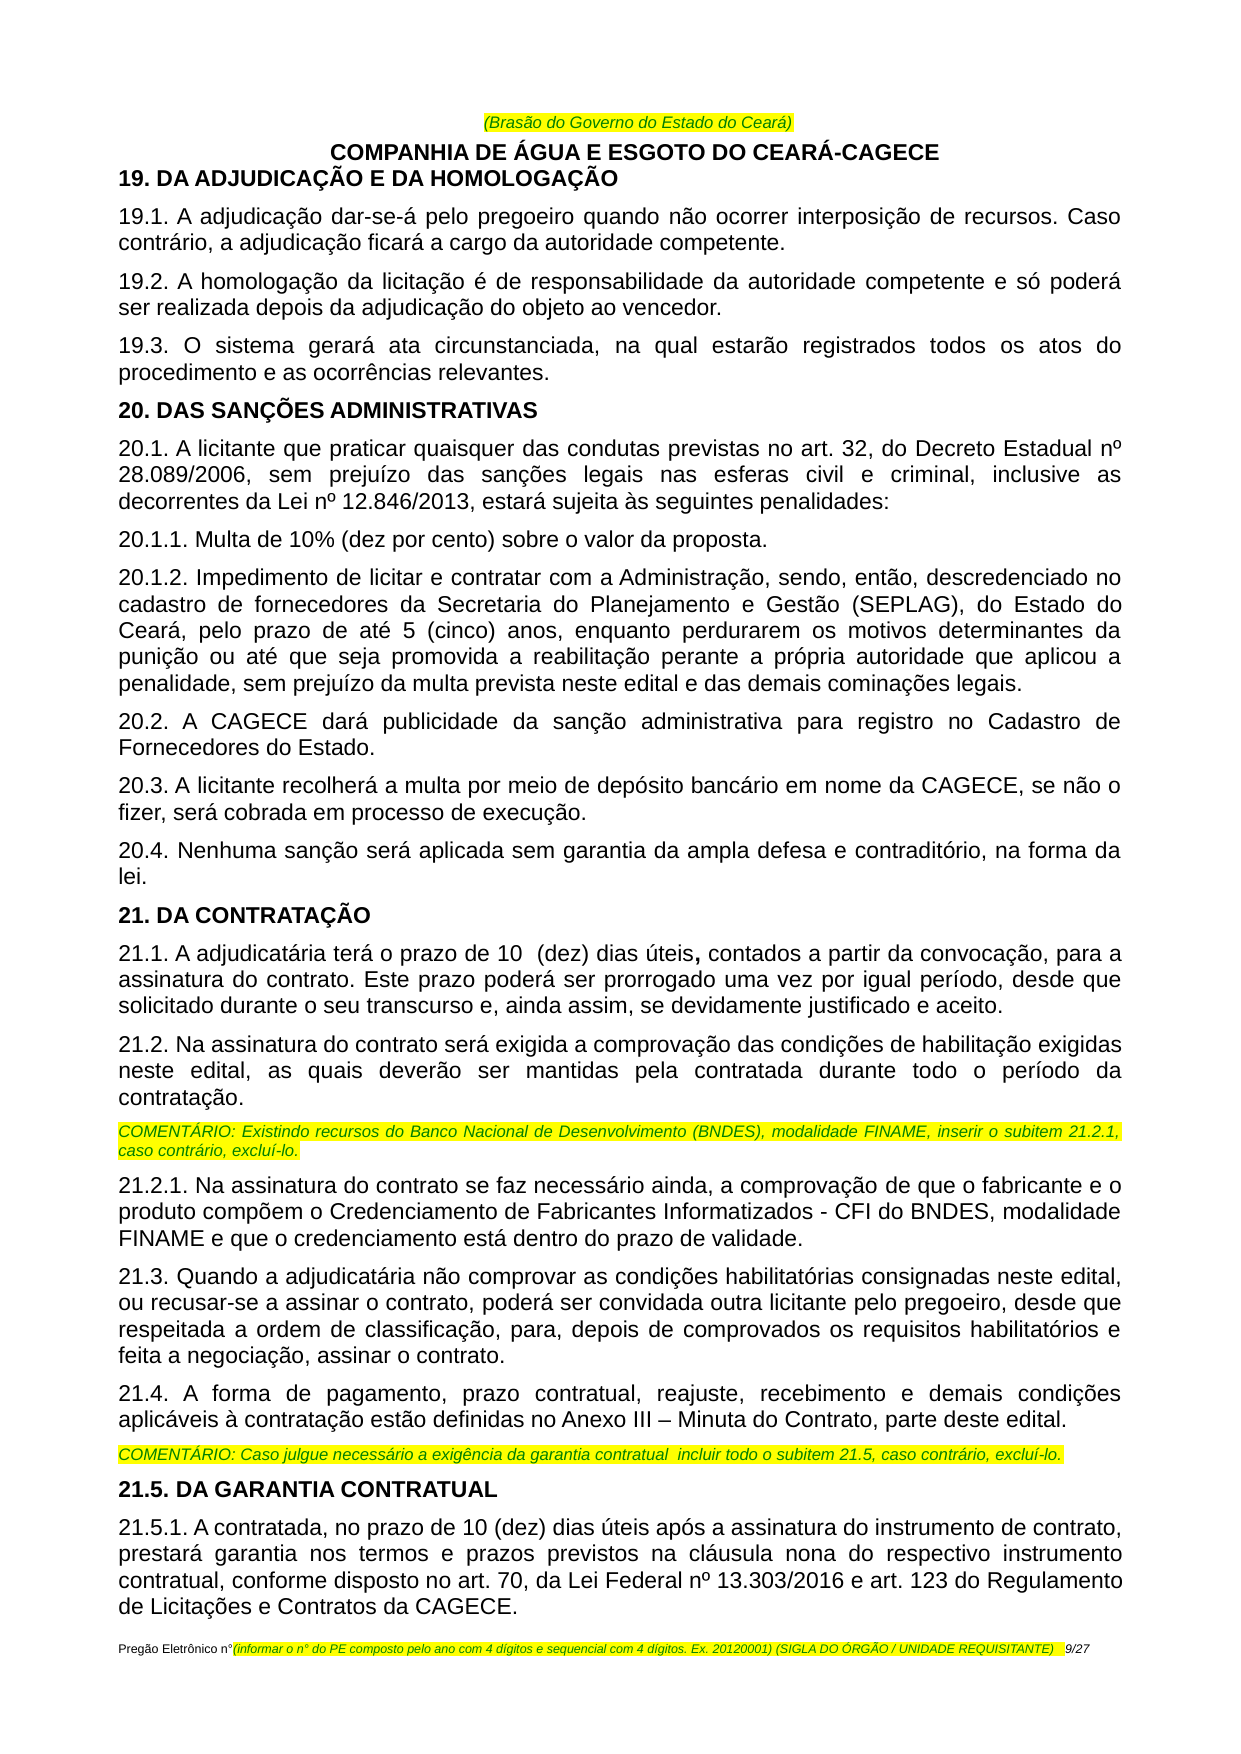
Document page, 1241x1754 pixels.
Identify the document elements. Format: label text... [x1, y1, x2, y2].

text 20.3. A licitante recolherá a multa por meio de depósito bancário em nome da CAGECE, se não o fizer, será cobrada em processo de execução. [118, 772, 1122, 825]
text COMENTÁRIO: Caso julgue necessário a exigência da garantia contratual incluir todo o subitem 21.5, caso contrário, excluí-lo. [118, 1445, 1123, 1464]
text 21.5. DA GARANTIA CONTRATUAL [118, 1476, 1122, 1502]
text 21.4. A forma de pagamento, prazo contratual, reajuste, recebimento e demais condições aplicáveis à contratação estão definidas no Anexo III – Minuta do Contrato, parte deste edital. [118, 1380, 1122, 1433]
text 20.1.1. Multa de 10% (dez por cento) sobre o valor da proposta. [118, 526, 1122, 552]
text 19.3. O sistema gerará ata circunstanciada, na qual estarão registrados todos os atos do procedimento e as ocorrências relevantes. [118, 332, 1122, 385]
text 21.5.1. A contratada, no prazo de 10 (dez) dias úteis após a assinatura do instrumento de contrato, prestará garantia nos termos e prazos previstos na cláusula nona do respectivo instrumento contratual, conforme disposto no art. 70, da Lei Federal nº 13.303/2016 e art. 123 do Regulamento de Licitações e Contratos da CAGECE. [118, 1514, 1123, 1619]
text 19. DA ADJUDICAÇÃO E DA HOMOLOGAÇÃO [118, 165, 1122, 191]
text 20.1. A licitante que praticar quaisquer das condutas previstas no art. 32, do Decreto Estadual nº 28.089/2006, sem prejuízo das sanções legais nas esferas civil e criminal, inclusive as decorrentes da Lei nº 12.846/2013, estará sujeita às seguintes penalidades: [118, 435, 1122, 514]
text 21.2. Na assinatura do contrato será exigida a comprovação das condições de habilitação exigidas neste edital, as quais deverão ser mantidas pela contratada durante todo o período da contratação. [118, 1031, 1122, 1110]
text 20. DAS SANÇÕES ADMINISTRATIVAS [118, 397, 1122, 423]
text 21.2.1. Na assinatura do contrato se faz necessário ainda, a comprovação de que o fabricante e o produto compõem o Credenciamento de Fabricantes Informatizados - CFI do BNDES, modalidade FINAME e que o credenciamento está dentro do prazo de validade. [118, 1172, 1122, 1251]
text 20.2. A CAGECE dará publicidade da sanção administrativa para registro no Cadastro de Fornecedores do Estado. [118, 708, 1122, 761]
text 19.1. A adjudicação dar-se-á pelo pregoeiro quando não ocorrer interposição de recursos. Caso contrário, a adjudicação ficará a cargo da autoridade competente. [118, 203, 1122, 256]
text 20.1.2. Impedimento de licitar e contratar com a Administração, sendo, então, descredenciado no cadastro de fornecedores da Secretaria do Planejamento e Gestão (SEPLAG), do Estado do Ceará, pelo prazo de até 5 (cinco) anos, enquanto perdurarem os motivos determinantes da punição ou até que seja promovida a reabilitação perante a própria autoridade que aplicou a penalidade, sem prejuízo da multa prevista neste edital e das demais cominações legais. [118, 564, 1122, 696]
text COMENTÁRIO: Existindo recursos do Banco Nacional de Desenvolvimento (BNDES), modalidade FINAME, inserir o subitem 21.2.1, caso contrário, excluí-lo. [118, 1122, 1122, 1160]
text 20.4. Nenhuma sanção será aplicada sem garantia da ampla defesa e contraditório, na forma da lei. [118, 837, 1122, 890]
text 21.3. Quando a adjudicatária não comprovar as condições habilitatórias consignadas neste edital, ou recusar-se a assinar o contrato, poderá ser convidada outra licitante pelo pregoeiro, desde que respeitada a ordem de classificação, para, depois de comprovados os requisitos habilitatórios e feita a negociação, assinar o contrato. [118, 1263, 1122, 1368]
text 21. DA CONTRATAÇÃO [118, 902, 1122, 928]
text 19.2. A homologação da licitação é de responsabilidade da autoridade competente e só poderá ser realizada depois da adjudicação do objeto ao vencedor. [118, 268, 1122, 320]
text 21.1. A adjudicatária terá o prazo de 10 (dez) dias úteis, contados a partir da convocação, para a assinatura do contrato. Este prazo poderá ser prorrogado uma vez por igual período, desde que solicitado durante o seu transcurso e, ainda assim, se devidamente justificado e aceito. [118, 940, 1122, 1019]
